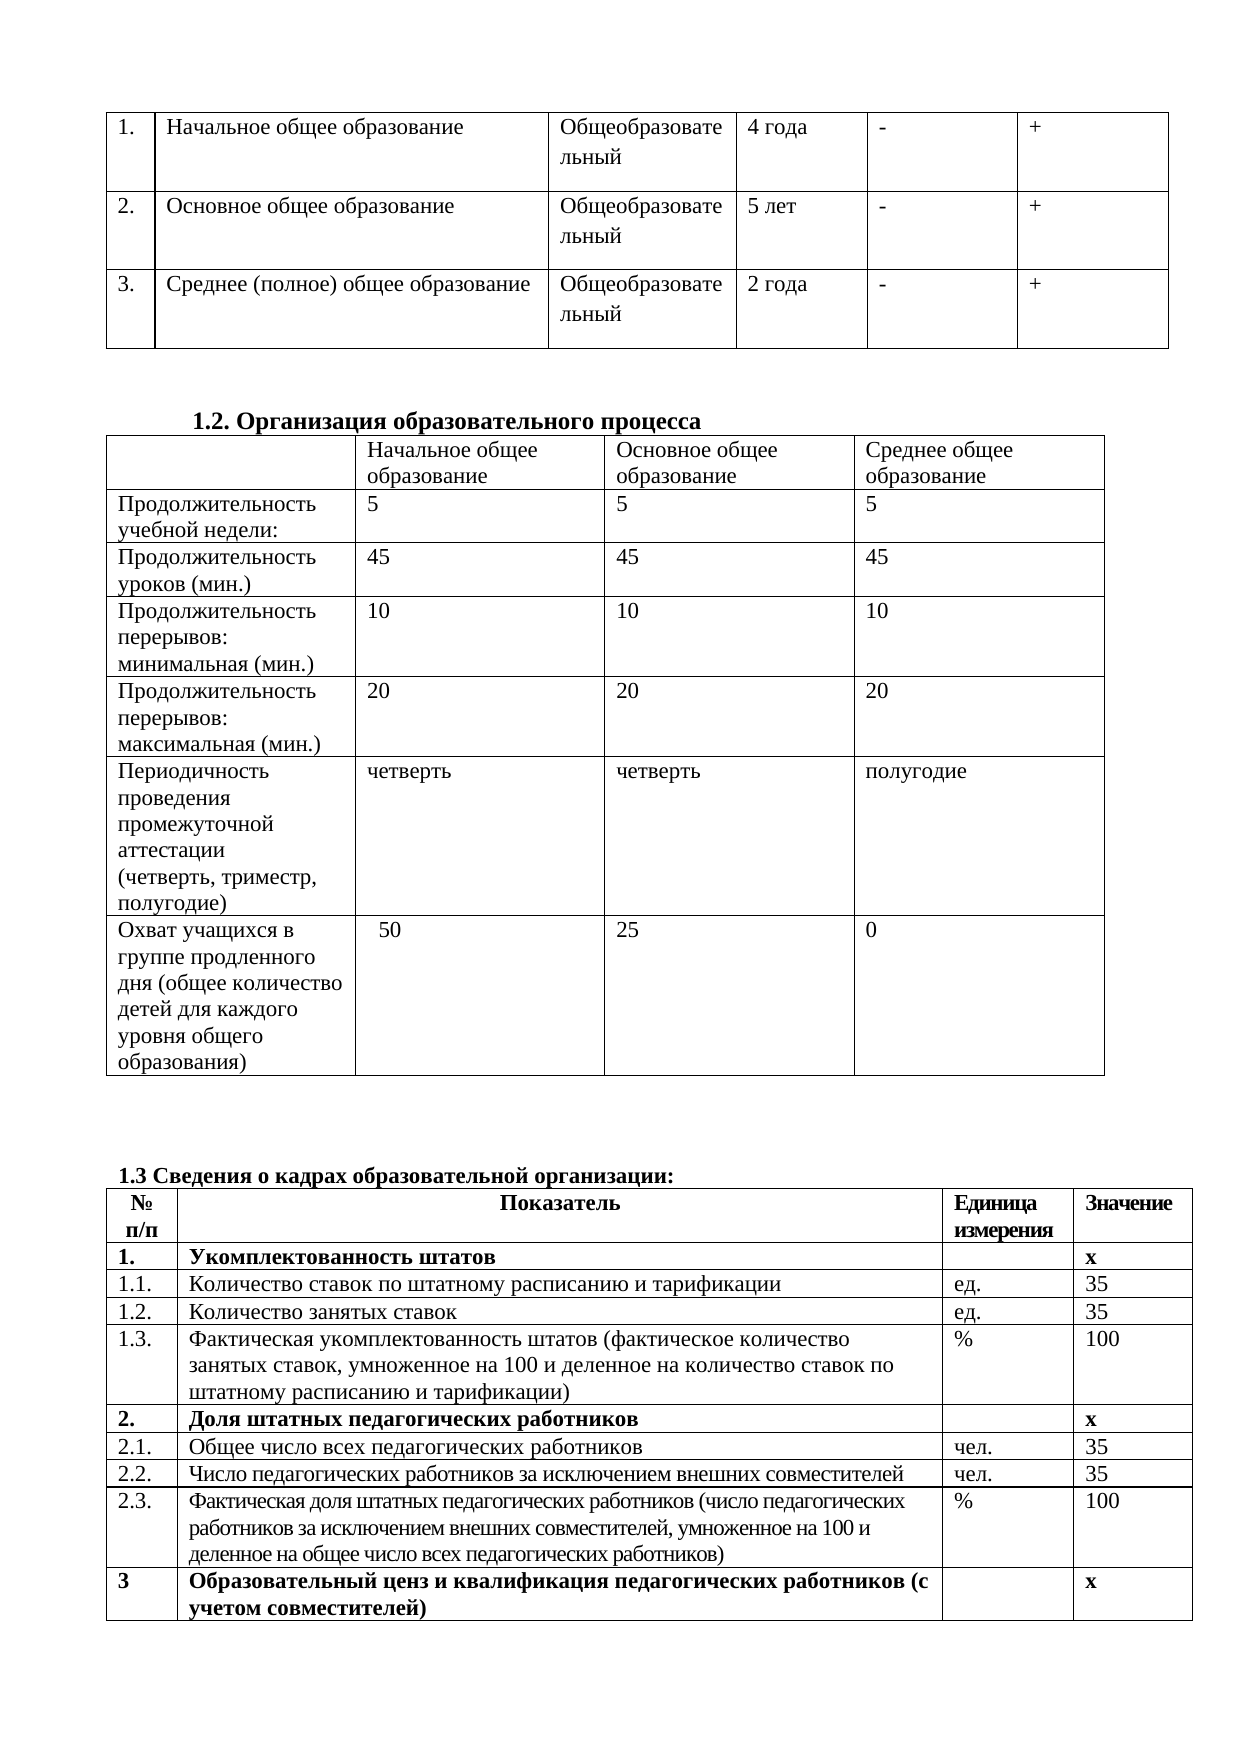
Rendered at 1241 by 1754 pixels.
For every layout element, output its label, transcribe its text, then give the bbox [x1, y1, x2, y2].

table_cell 35 [1074, 1433, 1192, 1459]
table_cell - [868, 270, 1017, 347]
table_cell 35 [1074, 1460, 1192, 1486]
table_cell Образовательный ценз и квалификация педагогических работников (с учетом совместителей) [178, 1568, 942, 1620]
table_cell 100 [1074, 1325, 1192, 1404]
table_cell 3 [107, 1568, 177, 1620]
table_cell Продолжительность перерывов: минимальная (мин.) [107, 597, 355, 676]
table_header Среднее общее образование [855, 436, 1104, 488]
table_cell 1. [107, 113, 154, 191]
table_cell Количество занятых ставок [178, 1298, 942, 1324]
table_cell Охват учащихся в группе продленного дня (общее количество детей для каждого уровня общего образования) [107, 916, 355, 1074]
table_cell ед. [943, 1270, 1073, 1297]
text 1.3 Сведения о кадрах образовательной организации: [118, 1162, 1181, 1188]
table_cell [943, 1568, 1073, 1620]
table_cell х [1074, 1405, 1192, 1432]
table_cell Продолжительность учебной недели: [107, 490, 355, 542]
table_cell 5 [605, 490, 854, 542]
table_cell х [1074, 1243, 1192, 1269]
table_cell 1.1. [107, 1270, 177, 1297]
text 1.2. Организация образовательного процесса [192, 406, 1181, 435]
table_cell 1.3. [107, 1325, 177, 1404]
table_cell Общее число всех педагогических работников [178, 1433, 942, 1459]
table_cell 0 [855, 916, 1104, 1074]
table_cell - [868, 192, 1017, 269]
table_cell Общеобразовательный [549, 113, 736, 191]
table_cell % [943, 1325, 1073, 1404]
table_cell 5 лет [737, 192, 867, 269]
table_header Значение [1074, 1189, 1192, 1242]
table_cell [943, 1405, 1073, 1432]
table_cell чел. [943, 1433, 1073, 1459]
table_cell Число педагогических работников за исключением внешних совместителей [178, 1460, 942, 1486]
table_cell 35 [1074, 1298, 1192, 1324]
table_cell 5 [356, 490, 604, 542]
table_cell 45 [356, 543, 604, 596]
table_cell четверть [605, 757, 854, 915]
table_cell 2.1. [107, 1433, 177, 1459]
table_cell полугодие [855, 757, 1104, 915]
table_cell + [1018, 192, 1168, 269]
table_cell + [1018, 113, 1168, 191]
table_cell Общеобразовательный [549, 192, 736, 269]
table_header Основное общее образование [605, 436, 854, 488]
table_header [107, 436, 355, 488]
table_cell 20 [605, 677, 854, 756]
table_cell 4 года [737, 113, 867, 191]
table_header Показатель [178, 1189, 942, 1242]
table_cell четверть [356, 757, 604, 915]
table_cell Укомплектованность штатов [178, 1243, 942, 1269]
table_cell 20 [356, 677, 604, 756]
table_cell 45 [605, 543, 854, 596]
table_cell Начальное общее образование [156, 113, 548, 191]
table_header Начальное общее образование [356, 436, 604, 488]
table_cell + [1018, 270, 1168, 347]
table_cell 45 [855, 543, 1104, 596]
table_cell 2 года [737, 270, 867, 347]
table_cell 1.2. [107, 1298, 177, 1324]
table_cell 2. [107, 192, 154, 269]
table_cell ед. [943, 1298, 1073, 1324]
table_cell 2.2. [107, 1460, 177, 1486]
table_cell 25 [605, 916, 854, 1074]
table_cell 20 [855, 677, 1104, 756]
table_cell 50 [356, 916, 604, 1074]
table_cell 100 [1074, 1488, 1192, 1567]
table_cell Количество ставок по штатному расписанию и тарификации [178, 1270, 942, 1297]
table_cell Доля штатных педагогических работников [178, 1405, 942, 1432]
table_cell 2. [107, 1405, 177, 1432]
table_cell Фактическая укомплектованность штатов (фактическое количество занятых ставок, умноженное на 100 и деленное на количество ставок по штатному расписанию и тарификации) [178, 1325, 942, 1404]
table_cell х [1074, 1568, 1192, 1620]
table_cell [943, 1243, 1073, 1269]
table_cell Среднее (полное) общее образование [156, 270, 548, 347]
table_header № п/п [107, 1189, 177, 1242]
table_cell - [868, 113, 1017, 191]
table_cell 10 [855, 597, 1104, 676]
table_cell Периодичность проведения промежуточной аттестации (четверть, триместр, полугодие) [107, 757, 355, 915]
table_cell Основное общее образование [156, 192, 548, 269]
table_cell 3. [107, 270, 154, 347]
table_cell 1. [107, 1243, 177, 1269]
table_cell 2.3. [107, 1488, 177, 1567]
table_cell Продолжительность перерывов: максимальная (мин.) [107, 677, 355, 756]
table_cell % [943, 1488, 1073, 1567]
table_cell чел. [943, 1460, 1073, 1486]
table_cell 10 [605, 597, 854, 676]
table_cell Продолжительность уроков (мин.) [107, 543, 355, 596]
table_cell 10 [356, 597, 604, 676]
table_cell 5 [855, 490, 1104, 542]
table_header Единица измерения [943, 1189, 1073, 1242]
table_cell Фактическая доля штатных педагогических работников (число педагогических работников за исключением внешних совместителей, умноженное на 100 и деленное на общее число всех педагогических работников) [178, 1488, 942, 1567]
table_cell 35 [1074, 1270, 1192, 1297]
table_cell Общеобразовательный [549, 270, 736, 347]
